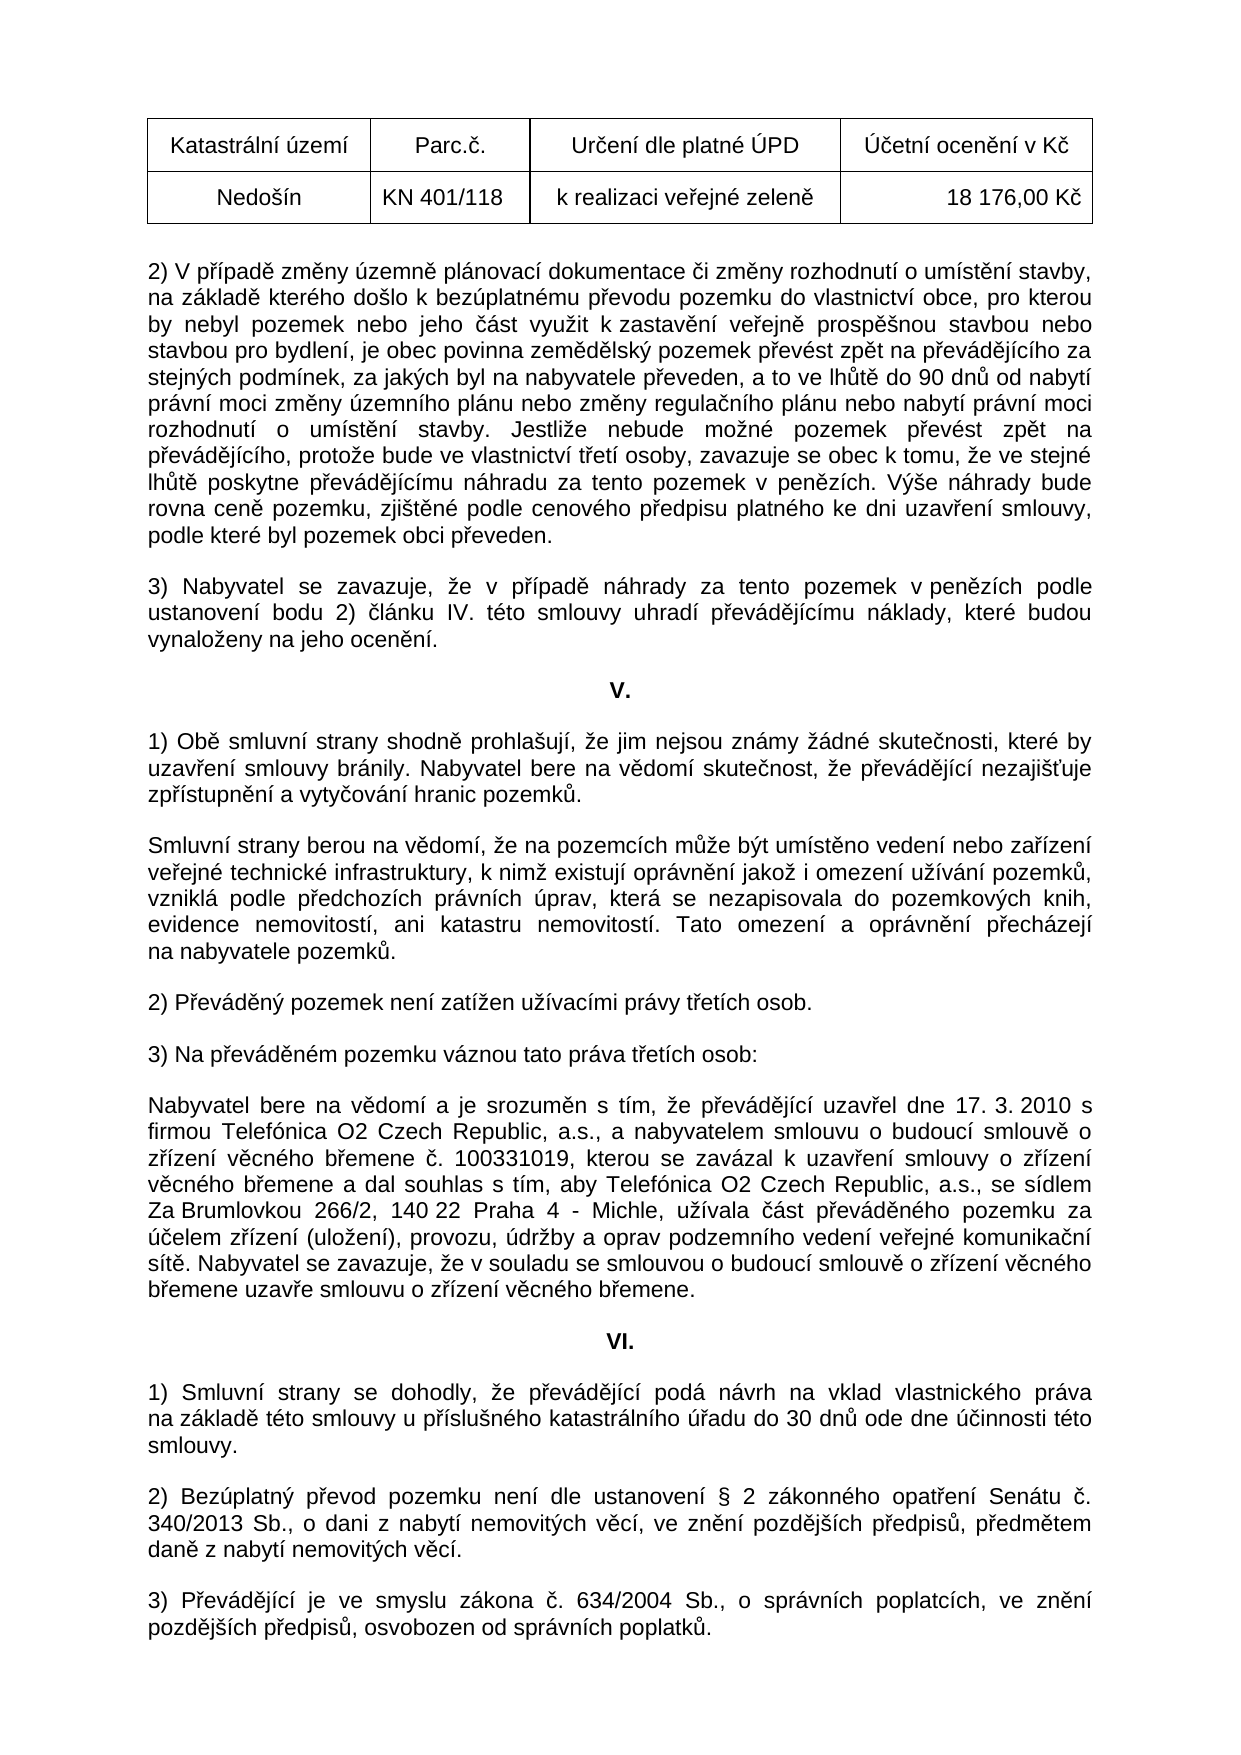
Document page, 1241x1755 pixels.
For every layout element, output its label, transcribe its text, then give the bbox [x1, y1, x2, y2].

text 2) V případě změny územně plánovací dokumentace či změny rozhodnutí o umístění stavby, na základě kterého došlo k bezúplatnému převodu pozemku do vlastnictví obce, pro kterou by nebyl pozemek nebo jeho část využit k zastavění veřejně prospěšnou stavbou nebo stavbou pro bydlení, je obec povinna zemědělský pozemek převést zpět na převádějícího za stejných podmínek, za jakých byl na nabyvatele převeden, a to ve lhůtě do 90 dnů od nabytí právní moci změny územního plánu nebo změny regulačního plánu nebo nabytí právní moci rozhodnutí o umístění stavby. Jestliže nebude možné pozemek převést zpět na převádějícího, protože bude ve vlastnictví třetí osoby, zavazuje se obec k tomu, že ve stejné lhůtě poskytne převádějícímu náhradu za tento pozemek v penězích. Výše náhrady bude rovna ceně pozemku, zjištěné podle cenového předpisu platného ke dni uzavření smlouvy, podle které byl pozemek obci převeden. [148, 258, 1093, 548]
text V. [148, 677, 1093, 703]
text 2) Bezúplatný převod pozemku není dle ustanovení § 2 zákonného opatření Senátu č. 340/2013 Sb., o dani z nabytí nemovitých věcí, ve znění pozdějších předpisů, předmětem daně z nabytí nemovitých věcí. [148, 1483, 1093, 1562]
text 3) Převádějící je ve smyslu zákona č. 634/2004 Sb., o správních poplatcích, ve znění pozdějších předpisů, osvobozen od správních poplatků. [148, 1587, 1093, 1640]
table_header Účetní ocenění v Kč [841, 119, 1092, 171]
text 1) Smluvní strany se dohodly, že převádějící podá návrh na vklad vlastnického práva na základě této smlouvy u příslušného katastrálního úřadu do 30 dnů ode dne účinnosti této smlouvy. [148, 1379, 1093, 1458]
table_header Určení dle platné ÚPD [531, 119, 840, 171]
text 2) Převáděný pozemek není zatížen užívacími právy třetích osob. [148, 989, 1093, 1016]
table_header Katastrální území [148, 119, 370, 171]
table_cell KN 401/118 [371, 172, 529, 223]
table_cell 18 176,00 Kč [841, 172, 1092, 223]
table_cell Nedošín [148, 172, 370, 223]
text Smluvní strany berou na vědomí, že na pozemcích může být umístěno vedení nebo zařízení veřejné technické infrastruktury, k nimž existují oprávnění jakož i omezení užívání pozemků, vzniklá podle předchozích právních úprav, která se nezapisovala do pozemkových knih, evidence nemovitostí, ani katastru nemovitostí. Tato omezení a oprávnění přecházejí na nabyvatele pozemků. [148, 832, 1093, 964]
text 3) Na převáděném pozemku váznou tato práva třetích osob: [148, 1041, 1093, 1067]
text VI. [148, 1328, 1093, 1354]
table_header Parc.č. [371, 119, 529, 171]
table_cell k realizaci veřejné zeleně [531, 172, 840, 223]
text 1) Obě smluvní strany shodně prohlašují, že jim nejsou známy žádné skutečnosti, které by uzavření smlouvy bránily. Nabyvatel bere na vědomí skutečnost, že převádějící nezajišťuje zpřístupnění a vytyčování hranic pozemků. [148, 728, 1093, 807]
text Nabyvatel bere na vědomí a je srozuměn s tím, že převádějící uzavřel dne 17. 3. 2010 s firmou Telefónica O2 Czech Republic, a.s., a nabyvatelem smlouvu o budoucí smlouvě o zřízení věcného břemene č. 100331019, kterou se zavázal k uzavření smlouvy o zřízení věcného břemene a dal souhlas s tím, aby Telefónica O2 Czech Republic, a.s., se sídlem Za Brumlovkou 266/2, 140 22 Praha 4 - Michle, užívala část převáděného pozemku za účelem zřízení (uložení), provozu, údržby a oprav podzemního vedení veřejné komunikační sítě. Nabyvatel se zavazuje, že v souladu se smlouvou o budoucí smlouvě o zřízení věcného břemene uzavře smlouvu o zřízení věcného břemene. [148, 1092, 1093, 1303]
text 3) Nabyvatel se zavazuje, že v případě náhrady za tento pozemek v penězích podle ustanovení bodu 2) článku IV. této smlouvy uhradí převádějícímu náklady, které budou vynaloženy na jeho ocenění. [148, 573, 1093, 652]
